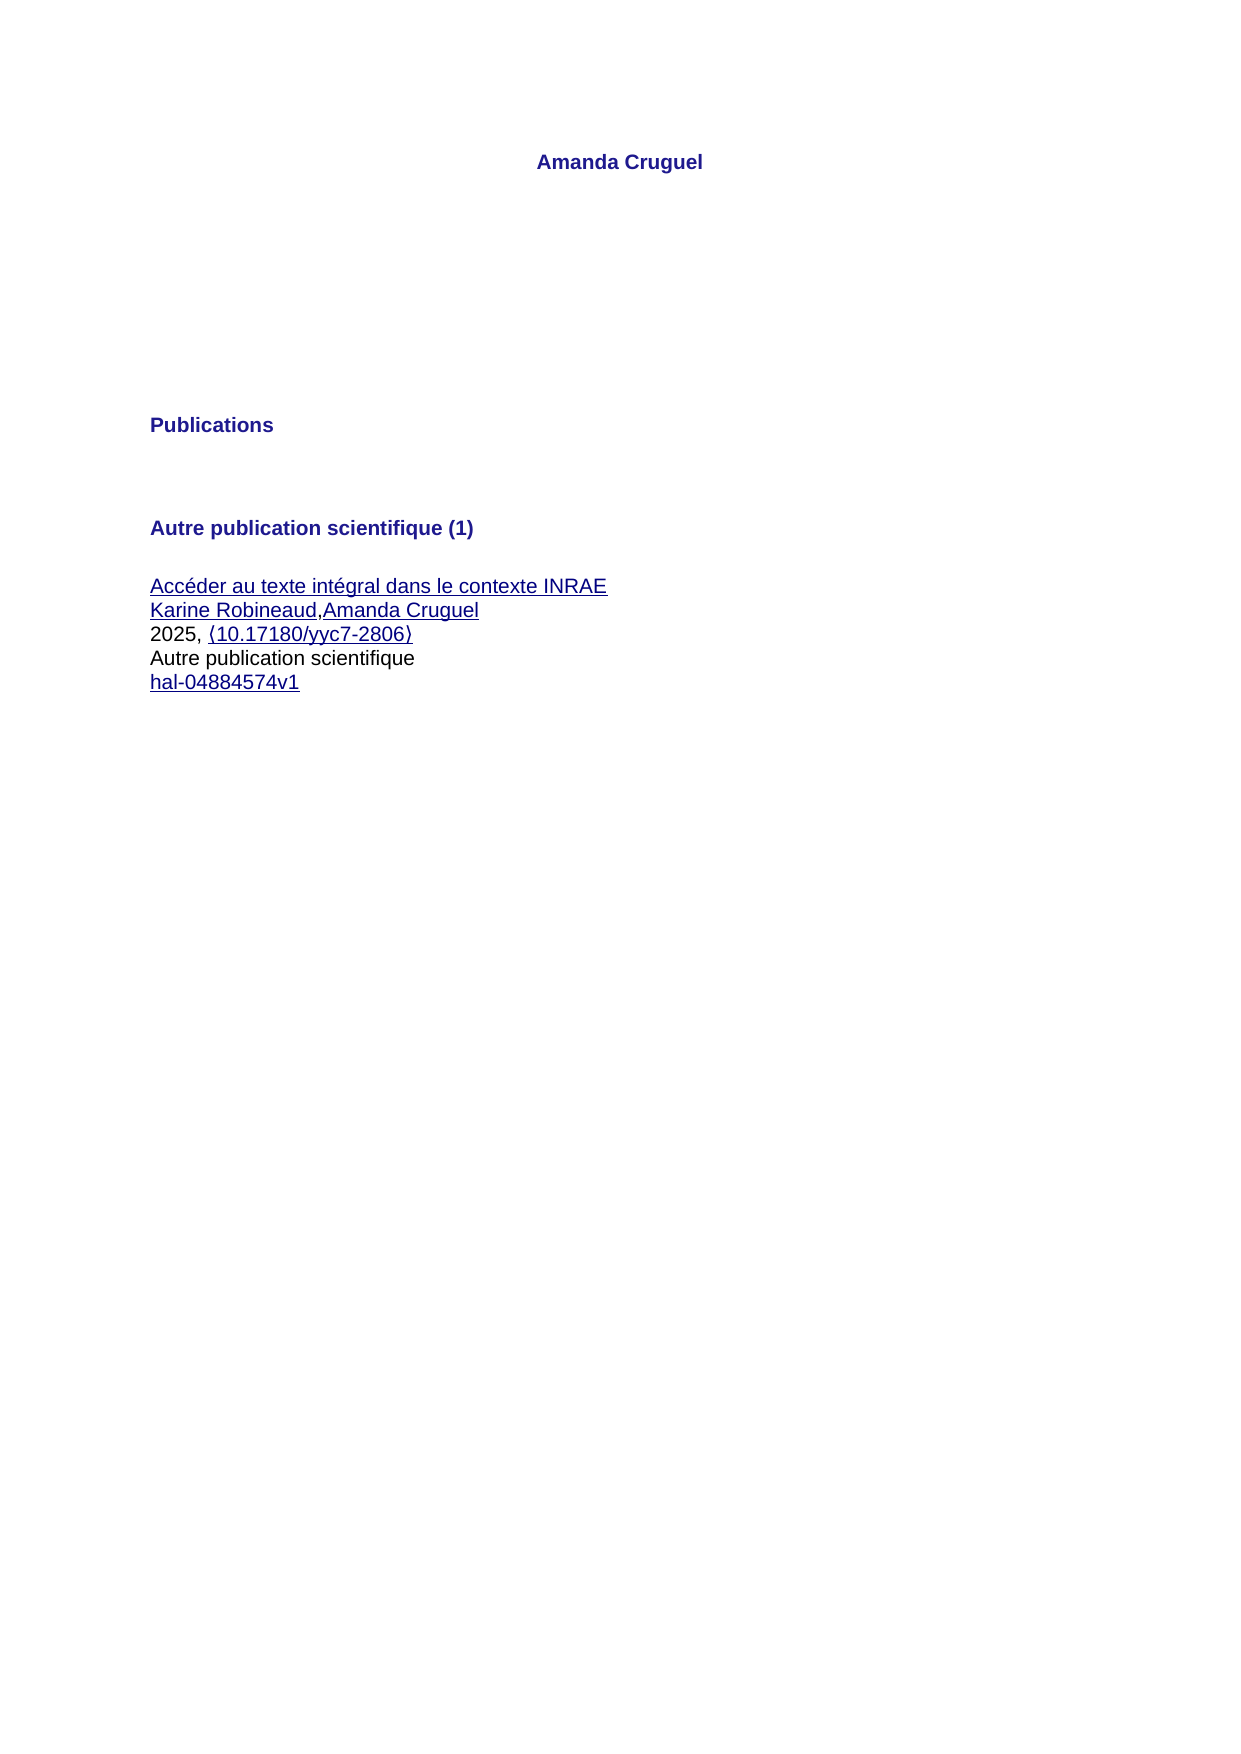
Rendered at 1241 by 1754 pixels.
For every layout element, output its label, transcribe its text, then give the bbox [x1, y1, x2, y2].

subtitle Autre publication scientifique (1) [150, 516, 1090, 539]
subtitle Amanda Cruguel [150, 150, 1090, 174]
table_header Accéder au texte intégral dans le contexte INRAE Karine Robineaud,Amanda Cruguel 2025, ⟨10.17180/yyc7-2806⟩ Autre publication scientifique hal-04884574v1 [150, 574, 1090, 694]
subtitle Publications [150, 412, 1090, 436]
